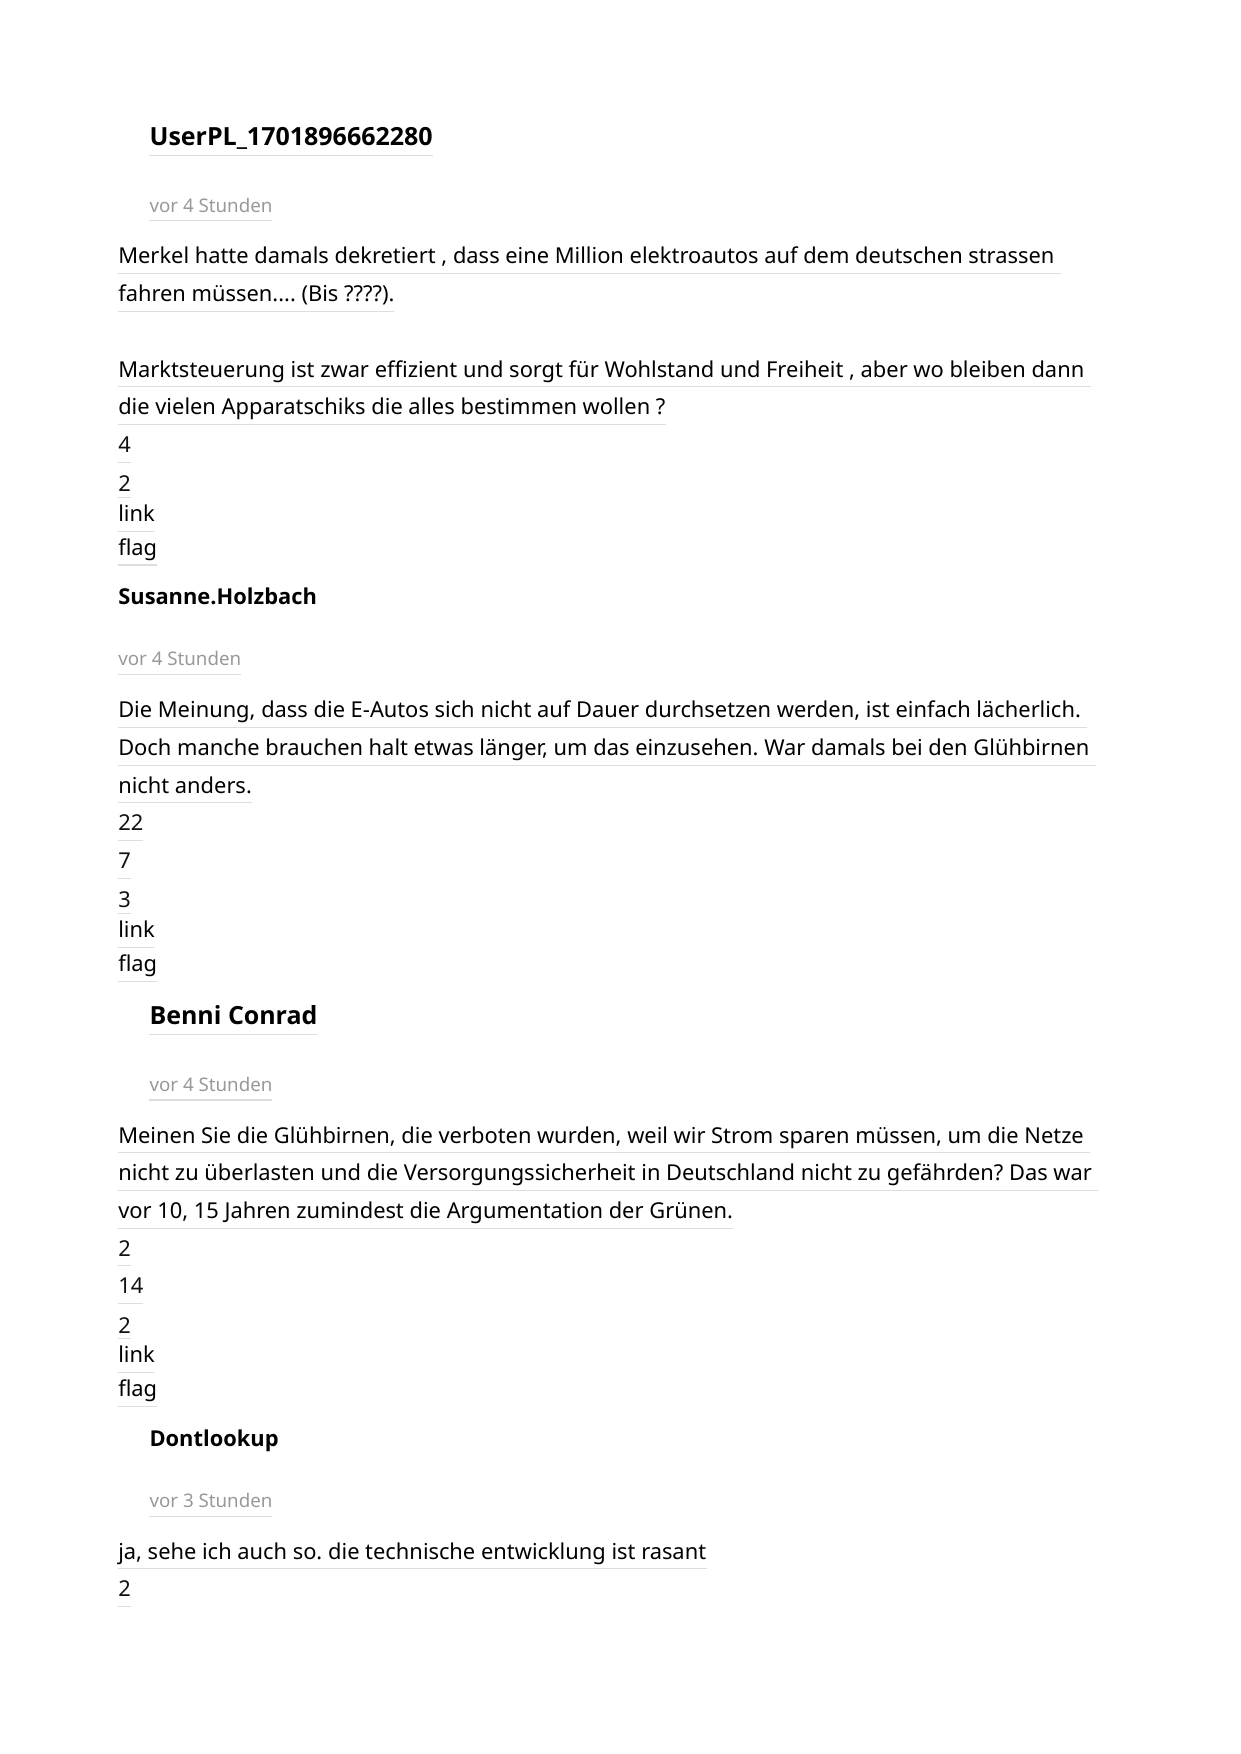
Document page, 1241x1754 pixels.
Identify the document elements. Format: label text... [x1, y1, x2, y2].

text vor 3 Stunden [149, 1487, 1117, 1517]
text flag [118, 948, 1122, 982]
text UserPL_1701896662280 [149, 118, 1122, 156]
text Dontlookup [149, 1423, 1122, 1452]
text 3 [118, 883, 1122, 914]
text 2 [118, 1233, 1122, 1266]
text 2 [118, 1308, 1122, 1339]
text link [118, 914, 1122, 948]
text 2 [118, 467, 1122, 498]
text vor 4 Stunden [149, 1071, 1117, 1101]
text 14 [118, 1270, 1122, 1304]
text 4 [118, 429, 1122, 463]
text flag [118, 532, 1122, 566]
text Meinen Sie die Glühbirnen, die verboten wurden, weil wir Strom sparen müssen, um die Netze nicht zu überlasten und die Versorgungssicherheit in Deutschland nicht zu gefährden? Das war vor 10, 15 Jahren zumindest die Argumentation der Grünen. [118, 1119, 1122, 1229]
text Benni Conrad [149, 997, 1122, 1035]
text vor 4 Stunden [118, 646, 1117, 675]
text Die Meinung, dass die E-Autos sich nicht auf Dauer durchsetzen werden, ist einfach lächerlich. Doch manche brauchen halt etwas länger, um das einzusehen. War damals bei den Glühbirnen nicht anders. [118, 694, 1122, 803]
text 22 [118, 807, 1122, 841]
text link [118, 1339, 1122, 1373]
text ja, sehe ich auch so. die technische entwicklung ist rasant [118, 1536, 1122, 1569]
text flag [118, 1373, 1122, 1407]
text 2 [118, 1573, 1122, 1607]
text link [118, 498, 1122, 532]
text 7 [118, 845, 1122, 879]
text Susanne.Holzbach [118, 581, 1122, 611]
text Merkel hatte damals dekretiert , dass eine Million elektroautos auf dem deutschen strassen fahren müssen.... (Bis ????). Marktsteuerung ist zwar effizient und sorgt für Wohlstand und Freiheit , aber wo bleiben dann die vielen Apparatschiks die alles bestimmen wollen ? [118, 240, 1122, 425]
text vor 4 Stunden [149, 192, 1117, 221]
